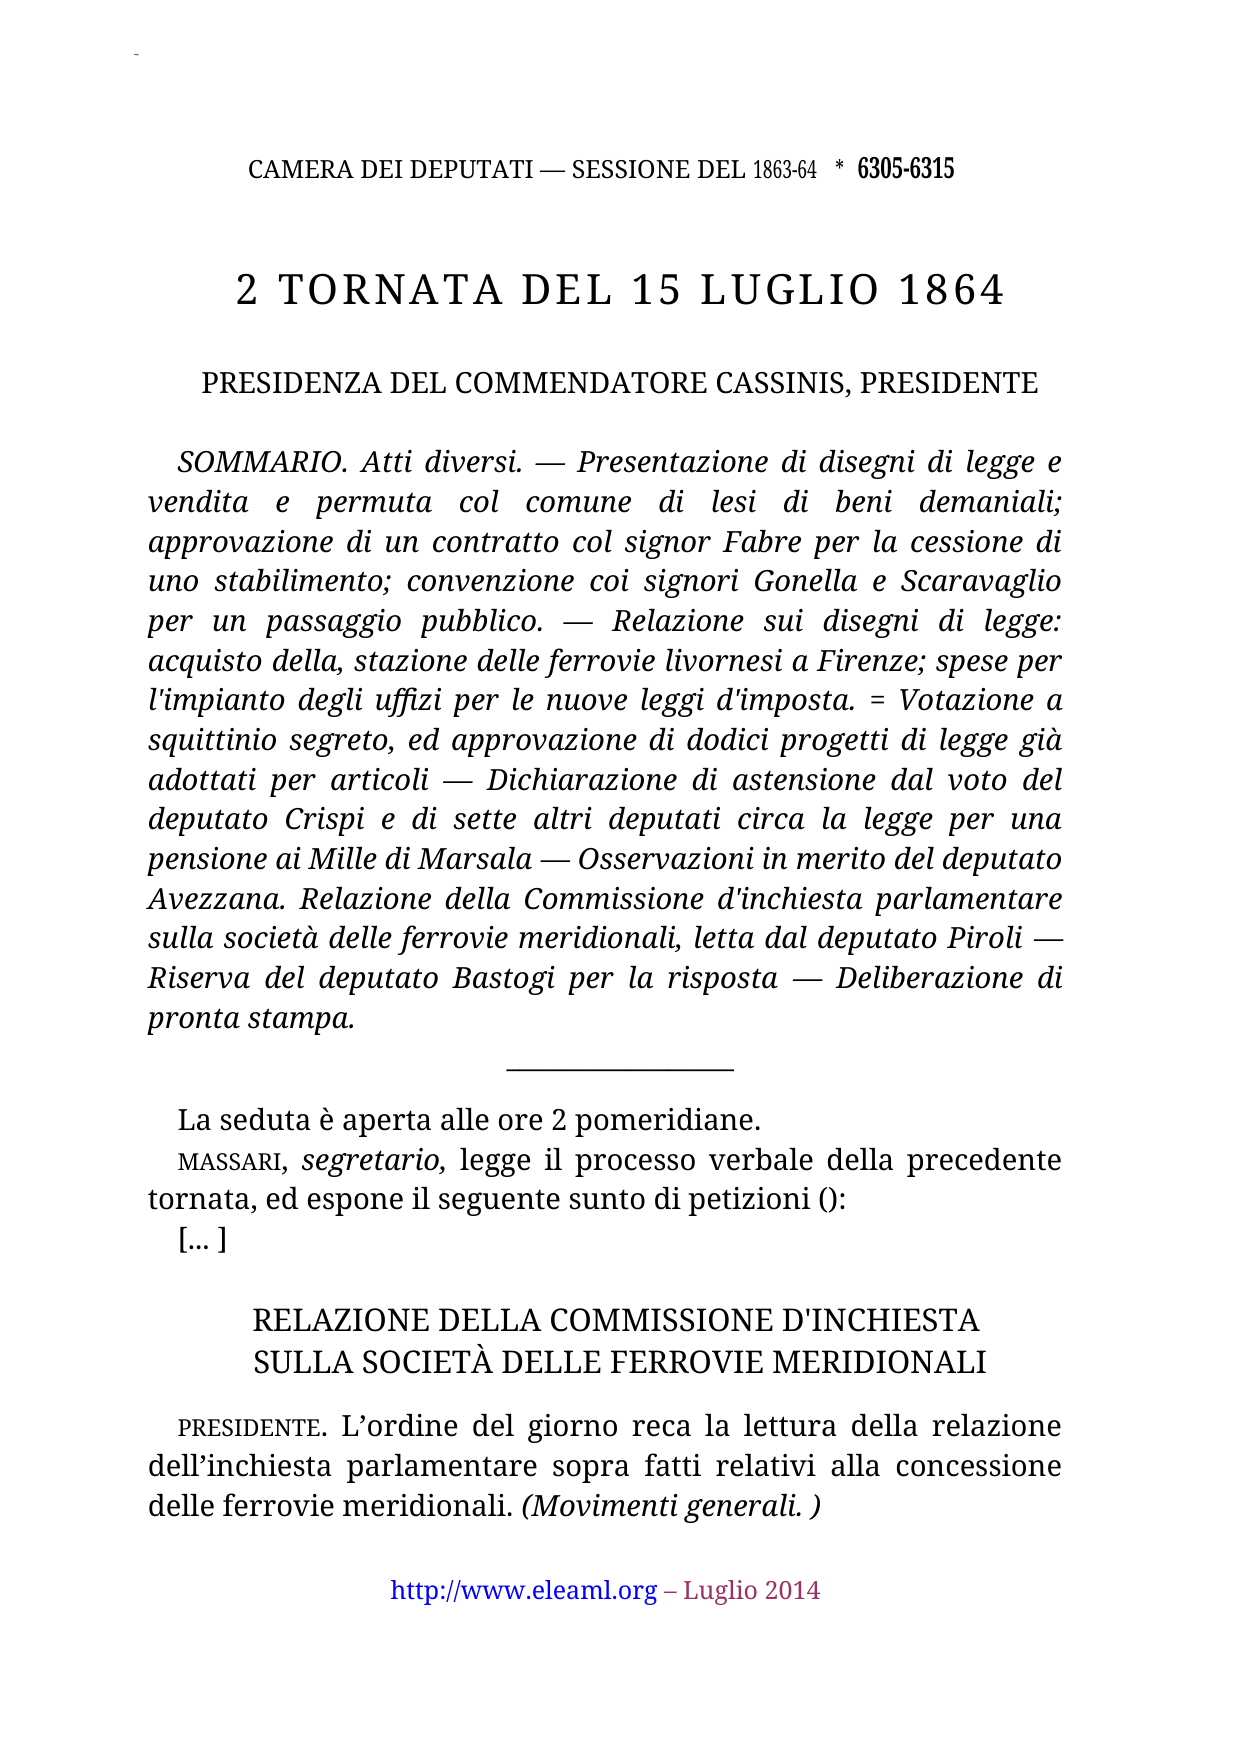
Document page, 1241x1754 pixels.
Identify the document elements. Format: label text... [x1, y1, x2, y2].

text [... ] [148, 1218, 1063, 1258]
text SOMMARIO. Atti diversi. — Presentazione di disegni di legge e vendita e permuta col comune di lesi di beni demaniali; approvazione di un contratto col signor Fabre per la cessione di uno stabilimento; convenzione coi signori Gonella e Scaravaglio per un passaggio pubblico. — Relazione sui disegni di legge: acquisto della, stazione delle ferrovie livornesi a Firenze; spese per l'impianto degli uffizi per le nuove leggi d'imposta. = Votazione a squittinio segreto, ed approvazione di dodici progetti di legge già adottati per articoli — Dichiarazione di astensione dal voto del deputato Crispi e di sette altri deputati circa la legge per una pensione ai Mille di Marsala — Osservazioni in merito del deputato Avezzana. Relazione della Commissione d'inchiesta parlamentare sulla società delle ferrovie meridionali, letta dal deputato Piroli — Riserva del deputato Bastogi per la risposta — Deliberazione di pronta stampa. [148, 441, 1063, 1037]
text La seduta è aperta alle ore 2 pomeridiane. [148, 1099, 1063, 1139]
text PRESIDENZA DEL COMMENDATORE CASSINIS, PRESIDENTE [148, 362, 1063, 402]
text _________________ [148, 1037, 1063, 1076]
text 2 TORNATA DEL 15 LUGLIO 1864 [148, 260, 1063, 317]
text SULLA SOCIETÀ DELLE FERROVIE MERIDIONALI [148, 1340, 1063, 1383]
text presidente. L’ordine del giorno reca la lettura della relazione dell’inchiesta parlamentare sopra fatti relativi alla concessione delle ferrovie meridionali. (Movimenti generali. ) [148, 1406, 1063, 1524]
text massari, segretario, legge il processo verbale della precedente tornata, ed espone il seguente sunto di petizioni (): [148, 1139, 1063, 1218]
text RELAZIONE DELLA COMMISSIONE D'INCHIESTA [148, 1298, 1063, 1340]
